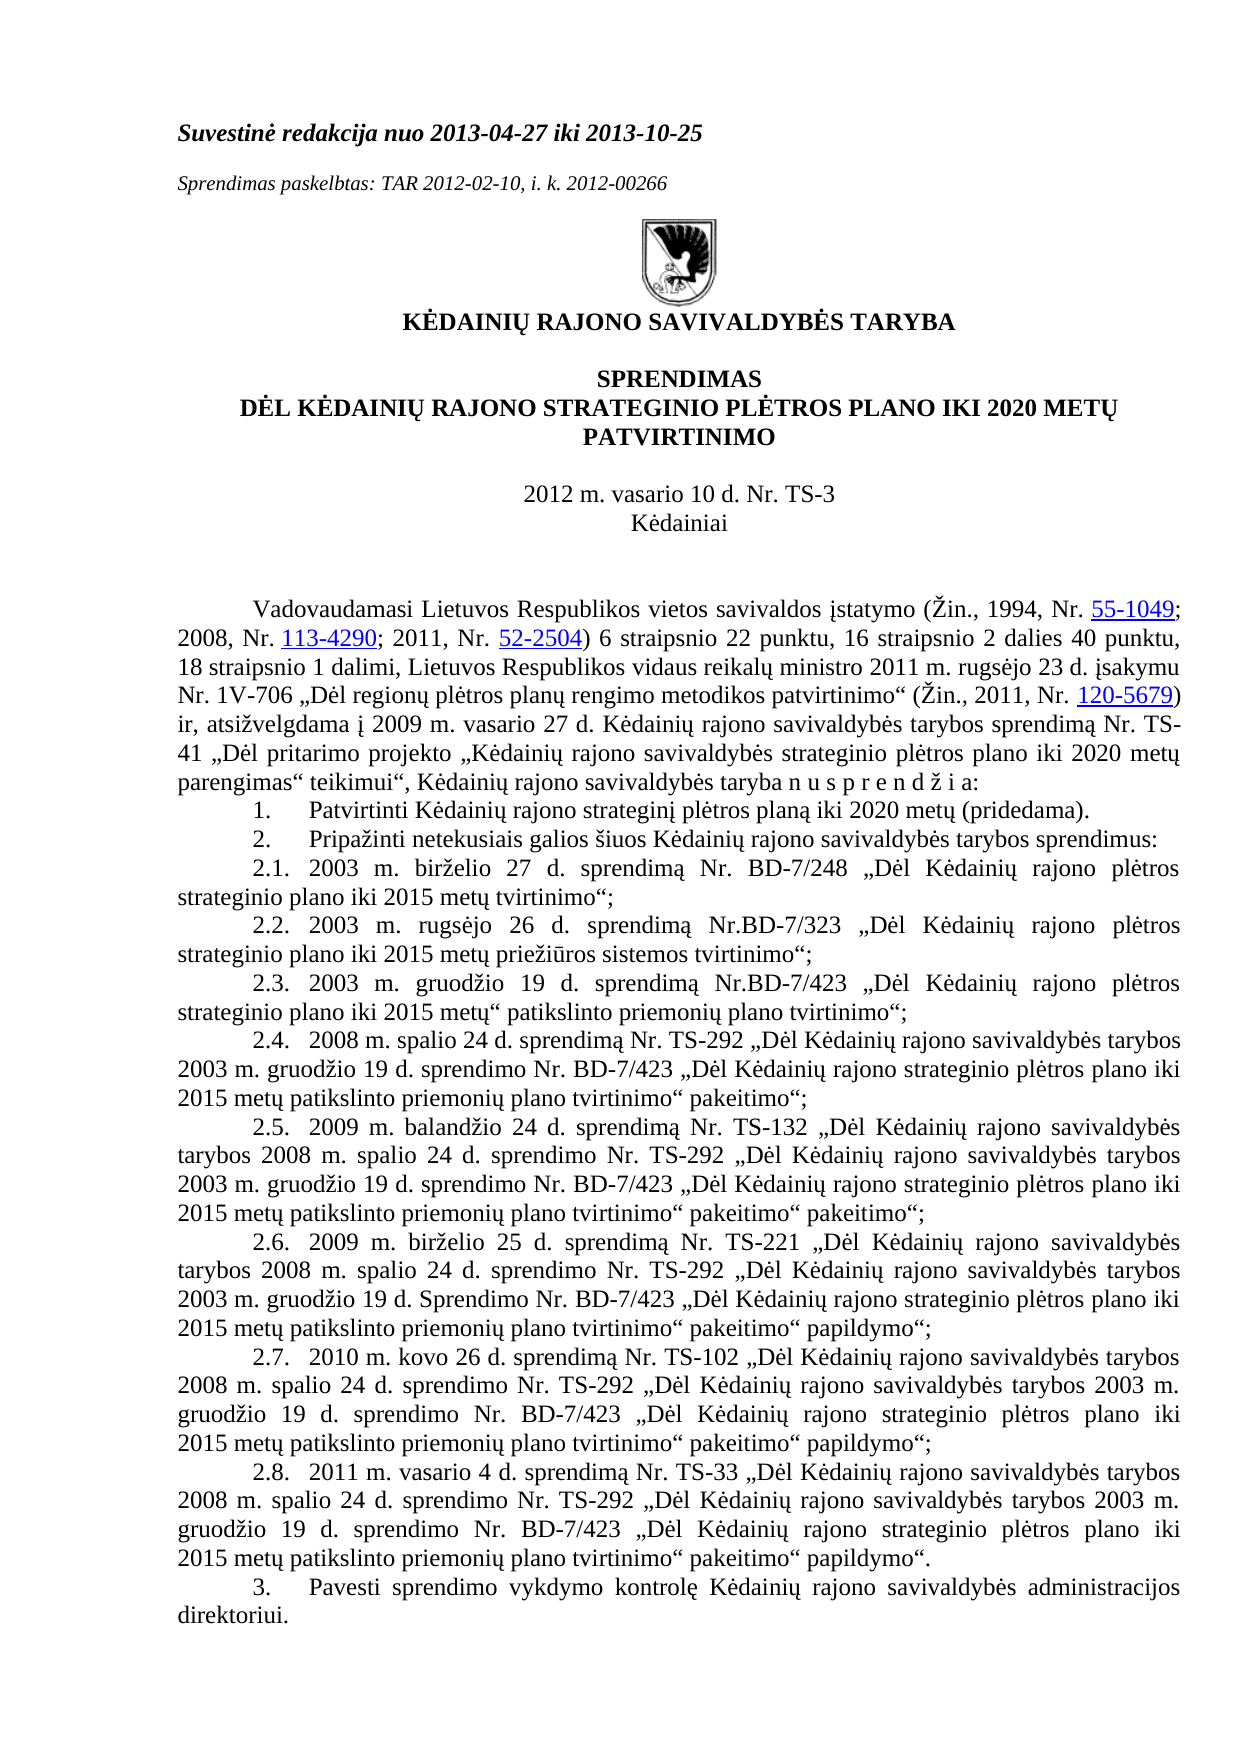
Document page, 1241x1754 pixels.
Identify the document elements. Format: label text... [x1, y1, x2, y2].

text 2.7. 2010 m. kovo 26 d. sprendimą Nr. TS-102 „Dėl Kėdainių rajono savivaldybės tarybos 2008 m. spalio 24 d. sprendimo Nr. TS-292 „Dėl Kėdainių rajono savivaldybės tarybos 2003 m. gruodžio 19 d. sprendimo Nr. BD-7/423 „Dėl Kėdainių rajono strateginio plėtros plano iki 2015 metų patikslinto priemonių plano tvirtinimo“ pakeitimo“ papildymo“; [177, 1342, 1181, 1457]
text 2012 m. vasario 10 d. Nr. TS-3 [177, 479, 1181, 508]
text 1. Patvirtinti Kėdainių rajono strateginį plėtros planą iki 2020 metų (pridedama). [177, 795, 1181, 824]
text DĖL KĖDAINIŲ RAJONO STRATEGINIO PLĖTROS PLANO IKI 2020 METŲ PATVIRTINIMO [177, 393, 1181, 450]
text Vadovaudamasi Lietuvos Respublikos vietos savivaldos įstatymo (Žin., 1994, Nr. 55-1049; 2008, Nr. 113-4290; 2011, Nr. 52-2504) 6 straipsnio 22 punktu, 16 straipsnio 2 dalies 40 punktu, 18 straipsnio 1 dalimi, Lietuvos Respublikos vidaus reikalų ministro 2011 m. rugsėjo 23 d. įsakymu Nr. 1V-706 „Dėl regionų plėtros planų rengimo metodikos patvirtinimo“ (Žin., 2011, Nr. 120-5679) ir, atsižvelgdama į 2009 m. vasario 27 d. Kėdainių rajono savivaldybės tarybos sprendimą Nr. TS-41 „Dėl pritarimo projekto „Kėdainių rajono savivaldybės strateginio plėtros plano iki 2020 metų parengimas“ teikimui“, Kėdainių rajono savivaldybės taryba n u s p r e n d ž i a: [177, 594, 1181, 795]
text 3. Pavesti sprendimo vykdymo kontrolę Kėdainių rajono savivaldybės administracijos direktoriui. [177, 1572, 1181, 1629]
text 2.2. 2003 m. rugsėjo 26 d. sprendimą Nr.BD-7/323 „Dėl Kėdainių rajono plėtros strateginio plano iki 2015 metų priežiūros sistemos tvirtinimo“; [177, 910, 1181, 968]
text 2.1. 2003 m. birželio 27 d. sprendimą Nr. BD-7/248 „Dėl Kėdainių rajono plėtros strateginio plano iki 2015 metų tvirtinimo“; [177, 853, 1181, 910]
text 2. Pripažinti netekusiais galios šiuos Kėdainių rajono savivaldybės tarybos sprendimus: [177, 824, 1181, 853]
text 2.6. 2009 m. birželio 25 d. sprendimą Nr. TS-221 „Dėl Kėdainių rajono savivaldybės tarybos 2008 m. spalio 24 d. sprendimo Nr. TS-292 „Dėl Kėdainių rajono savivaldybės tarybos 2003 m. gruodžio 19 d. Sprendimo Nr. BD-7/423 „Dėl Kėdainių rajono strateginio plėtros plano iki 2015 metų patikslinto priemonių plano tvirtinimo“ pakeitimo“ papildymo“; [177, 1227, 1181, 1342]
text 2.8. 2011 m. vasario 4 d. sprendimą Nr. TS-33 „Dėl Kėdainių rajono savivaldybės tarybos 2008 m. spalio 24 d. sprendimo Nr. TS-292 „Dėl Kėdainių rajono savivaldybės tarybos 2003 m. gruodžio 19 d. sprendimo Nr. BD-7/423 „Dėl Kėdainių rajono strateginio plėtros plano iki 2015 metų patikslinto priemonių plano tvirtinimo“ pakeitimo“ papildymo“. [177, 1457, 1181, 1572]
text KĖDAINIŲ RAJONO SAVIVALDYBĖS TARYBA [177, 307, 1181, 335]
text 2.3. 2003 m. gruodžio 19 d. sprendimą Nr.BD-7/423 „Dėl Kėdainių rajono plėtros strateginio plano iki 2015 metų“ patikslinto priemonių plano tvirtinimo“; [177, 968, 1181, 1025]
text Sprendimas paskelbtas: TAR 2012-02-10, i. k. 2012-00266 [177, 171, 1181, 195]
text Kėdainiai [177, 508, 1181, 537]
text 2.5. 2009 m. balandžio 24 d. sprendimą Nr. TS-132 „Dėl Kėdainių rajono savivaldybės tarybos 2008 m. spalio 24 d. sprendimo Nr. TS-292 „Dėl Kėdainių rajono savivaldybės tarybos 2003 m. gruodžio 19 d. sprendimo Nr. BD-7/423 „Dėl Kėdainių rajono strateginio plėtros plano iki 2015 metų patikslinto priemonių plano tvirtinimo“ pakeitimo“ pakeitimo“; [177, 1112, 1181, 1227]
text Suvestinė redakcija nuo 2013-04-27 iki 2013-10-25 [177, 118, 1181, 147]
text 2.4. 2008 m. spalio 24 d. sprendimą Nr. TS-292 „Dėl Kėdainių rajono savivaldybės tarybos 2003 m. gruodžio 19 d. sprendimo Nr. BD-7/423 „Dėl Kėdainių rajono strateginio plėtros plano iki 2015 metų patikslinto priemonių plano tvirtinimo“ pakeitimo“; [177, 1025, 1181, 1112]
text SPRENDIMAS [177, 364, 1181, 393]
